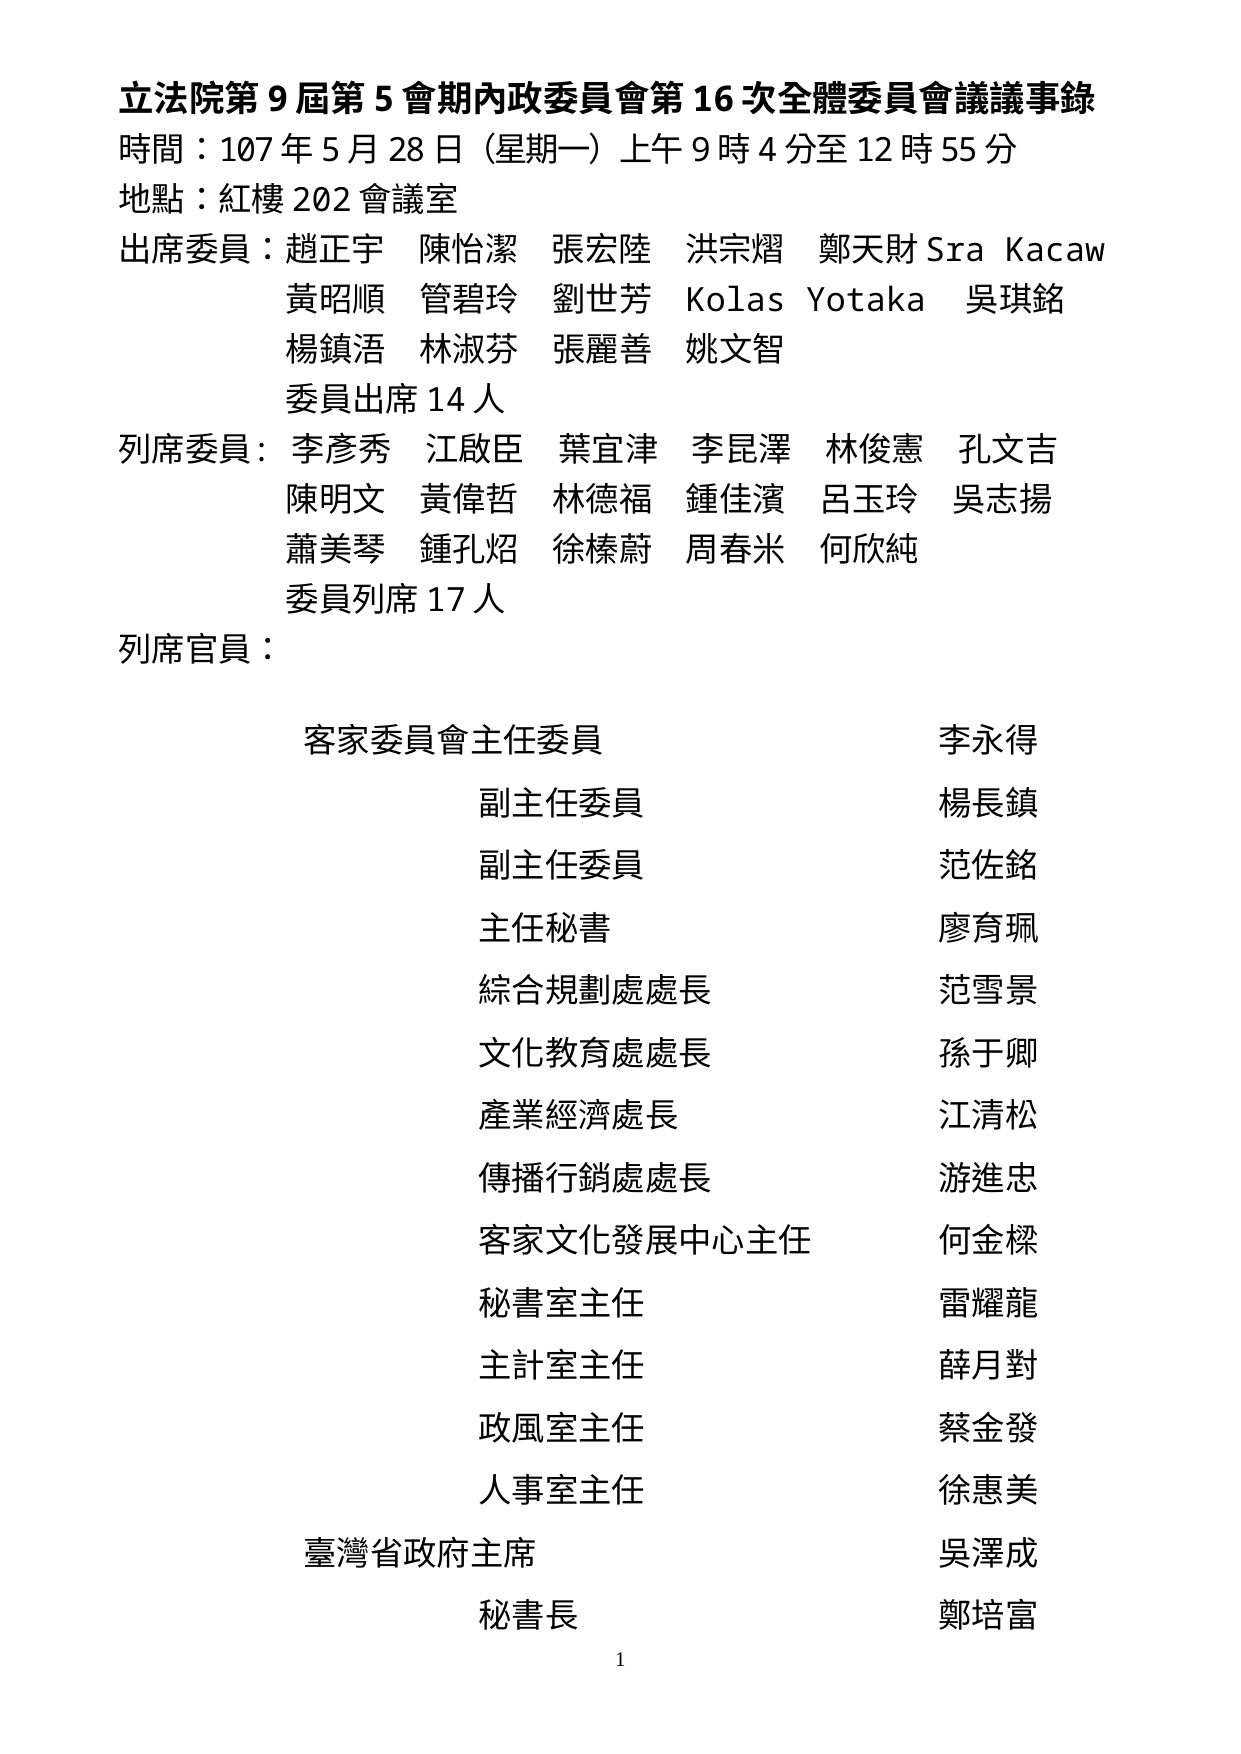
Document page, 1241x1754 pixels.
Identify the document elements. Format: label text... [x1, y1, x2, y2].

table_cell 雷耀龍 [927, 1259, 1074, 1322]
table_cell 蔡金發 [927, 1384, 1074, 1447]
text 黃昭順 管碧玲 劉世芳 Kolas Yotaka 吳琪銘 [286, 272, 1137, 322]
text 楊鎮浯 林淑芬 張麗善 姚文智 [286, 322, 1137, 372]
text 時間：107年5月28日（星期一）上午9時4分至12時55分 [118, 122, 1122, 172]
table_cell 楊長鎮 [927, 759, 1074, 822]
table_cell 副主任委員 [292, 759, 927, 822]
table_cell 人事室主任 [292, 1447, 927, 1509]
table_cell 游進忠 [927, 1134, 1074, 1197]
table_cell 孫于卿 [927, 1009, 1074, 1072]
text 地點：紅樓202會議室 [118, 172, 1122, 222]
table_cell 何金樑 [927, 1197, 1074, 1259]
table_cell 主任秘書 [292, 884, 927, 947]
text 陳明文 黃偉哲 林德福 鍾佳濱 呂玉玲 吳志揚 [286, 472, 1137, 522]
table_cell 江清松 [927, 1072, 1074, 1134]
text 列席官員： [118, 622, 1122, 672]
table_cell 秘書室主任 [292, 1259, 927, 1322]
table_cell 廖育珮 [927, 884, 1074, 947]
table_cell 文化教育處處長 [292, 1009, 927, 1072]
table_cell 傳播行銷處處長 [292, 1134, 927, 1197]
table_cell 主計室主任 [292, 1322, 927, 1384]
table_cell 產業經濟處長 [292, 1072, 927, 1134]
table_cell 范佐銘 [927, 822, 1074, 884]
table_cell 政風室主任 [292, 1384, 927, 1447]
table_cell 副主任委員 [292, 822, 927, 884]
text 委員列席17人 [286, 572, 1137, 622]
table_cell 徐惠美 [927, 1447, 1074, 1509]
table_cell 臺灣省政府主席 [292, 1509, 927, 1572]
table_cell 秘書長 [292, 1572, 927, 1634]
table_cell 吳澤成 [927, 1509, 1074, 1572]
table_cell 客家文化發展中心主任 [292, 1197, 927, 1259]
text 蕭美琴 鍾孔炤 徐榛蔚 周春米 何欣純 [286, 522, 1137, 572]
text 立法院第9屆第5會期內政委員會第16次全體委員會議議事錄 [118, 72, 1122, 122]
text 委員出席14人 [286, 372, 1137, 422]
table_header 客家委員會主任委員 [292, 697, 927, 759]
table_cell 鄭培富 [927, 1572, 1074, 1634]
table_cell 范雪景 [927, 947, 1074, 1009]
table_cell 薛月對 [927, 1322, 1074, 1384]
table_header 李永得 [927, 697, 1074, 759]
text 出席委員：趙正宇 陳怡潔 張宏陸 洪宗熠 鄭天財Sra Kacaw [118, 222, 1148, 272]
table_cell 綜合規劃處處長 [292, 947, 927, 1009]
text 列席委員: 李彥秀 江啟臣 葉宜津 李昆澤 林俊憲 孔文吉 [118, 422, 1137, 472]
